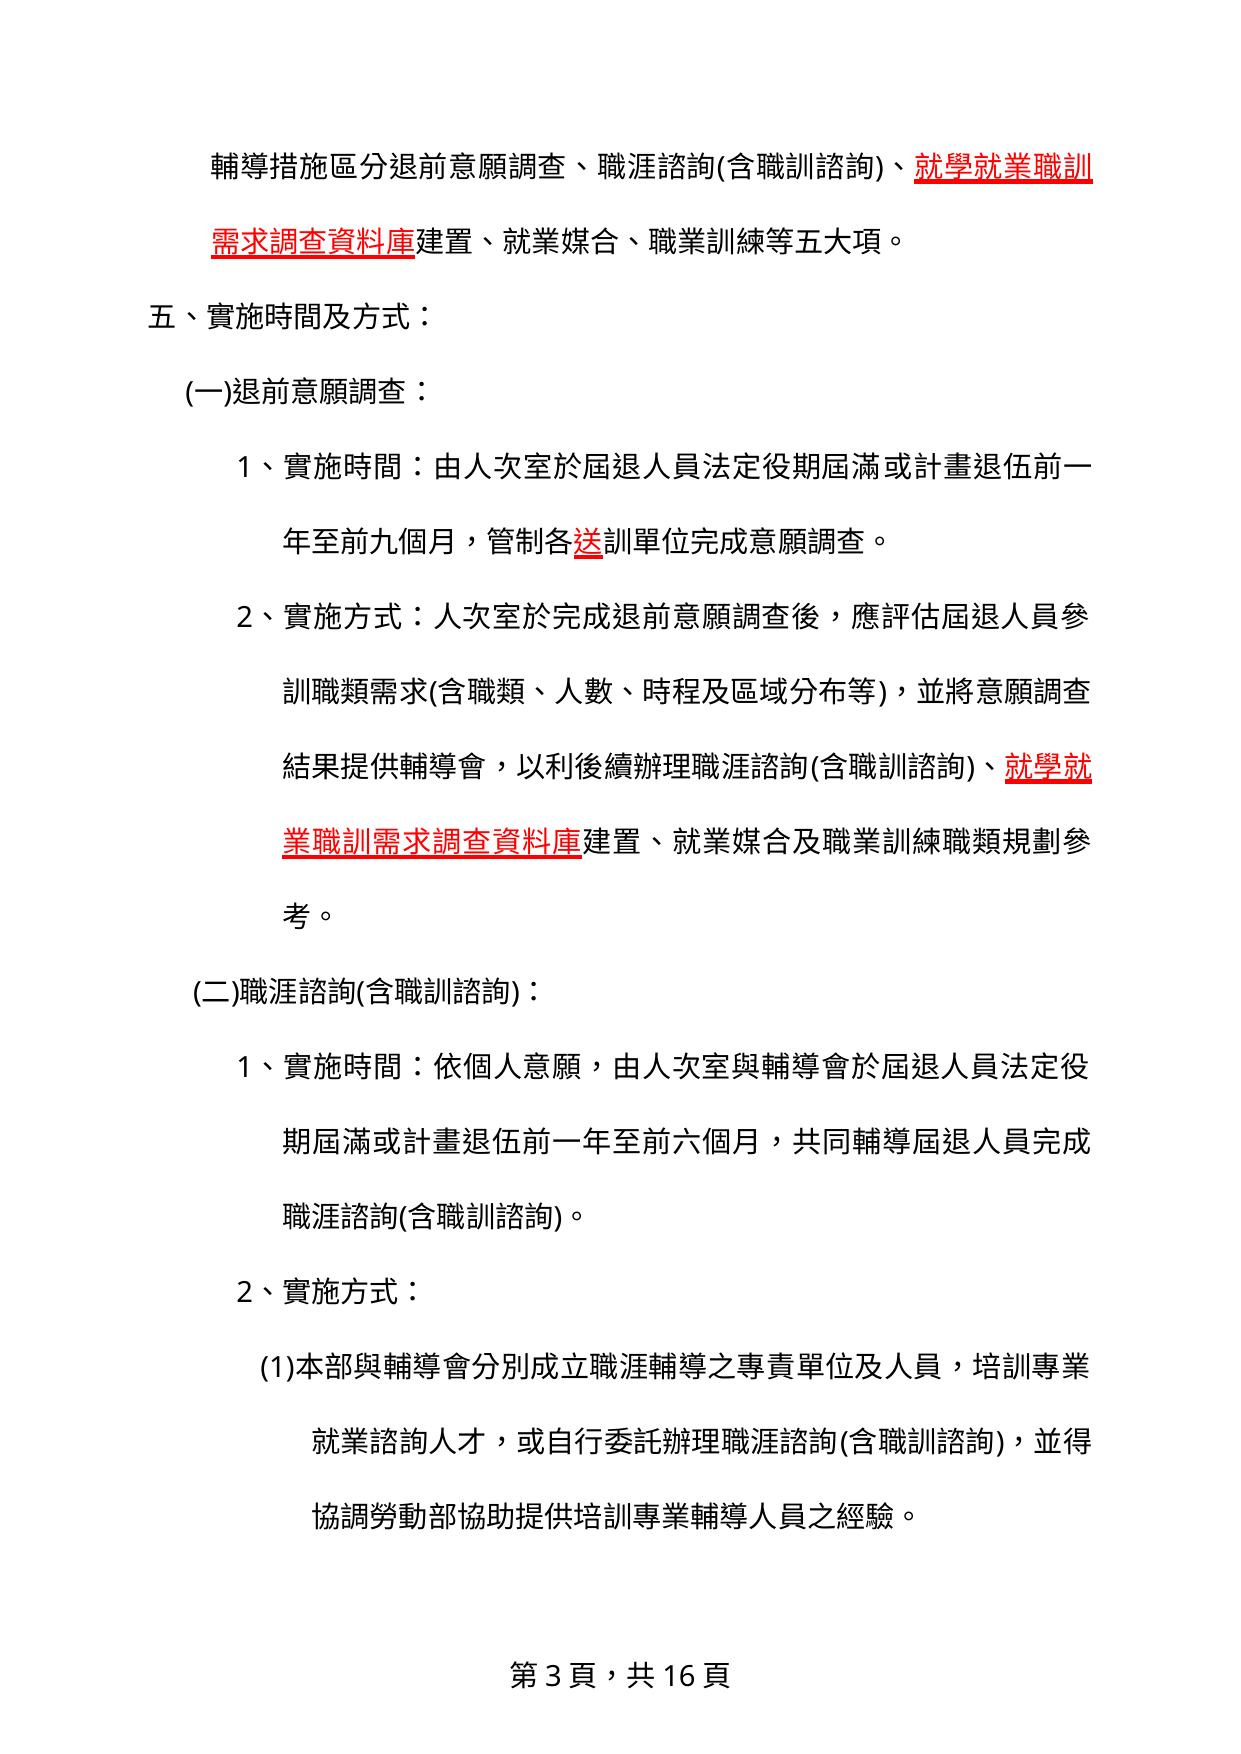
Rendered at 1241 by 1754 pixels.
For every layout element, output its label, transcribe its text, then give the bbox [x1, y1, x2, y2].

text 1、實施時間：依個人意願，由人次室與輔導會於屆退人員法定役期屆滿或計畫退伍前一年至前六個月，共同輔導屆退人員完成職涯諮詢(含職訓諮詢)。 [236, 1027, 1092, 1252]
text 2、實施方式： [236, 1252, 1092, 1327]
text 2、實施方式：人次室於完成退前意願調查後，應評估屆退人員參訓職類需求(含職類、人數、時程及區域分布等)，並將意願調查結果提供輔導會，以利後續辦理職涯諮詢(含職訓諮詢)、就學就業職訓需求調查資料庫建置、就業媒合及職業訓練職類規劃參考。 [236, 577, 1092, 952]
text (二)職涯諮詢(含職訓諮詢)： [185, 952, 1092, 1027]
text 輔導措施區分退前意願調查、職涯諮詢(含職訓諮詢)、就學就業職訓需求調查資料庫建置、就業媒合、職業訓練等五大項。 [210, 127, 1092, 277]
text (1)本部與輔導會分別成立職涯輔導之專責單位及人員，培訓專業就業諮詢人才，或自行委託辦理職涯諮詢(含職訓諮詢)，並得協調勞動部協助提供培訓專業輔導人員之經驗。 [260, 1327, 1092, 1552]
text 1、實施時間：由人次室於屆退人員法定役期屆滿或計畫退伍前一年至前九個月，管制各送訓單位完成意願調查。 [236, 427, 1092, 577]
text 五、實施時間及方式： [148, 277, 1092, 352]
text (一)退前意願調查： [185, 352, 1092, 427]
